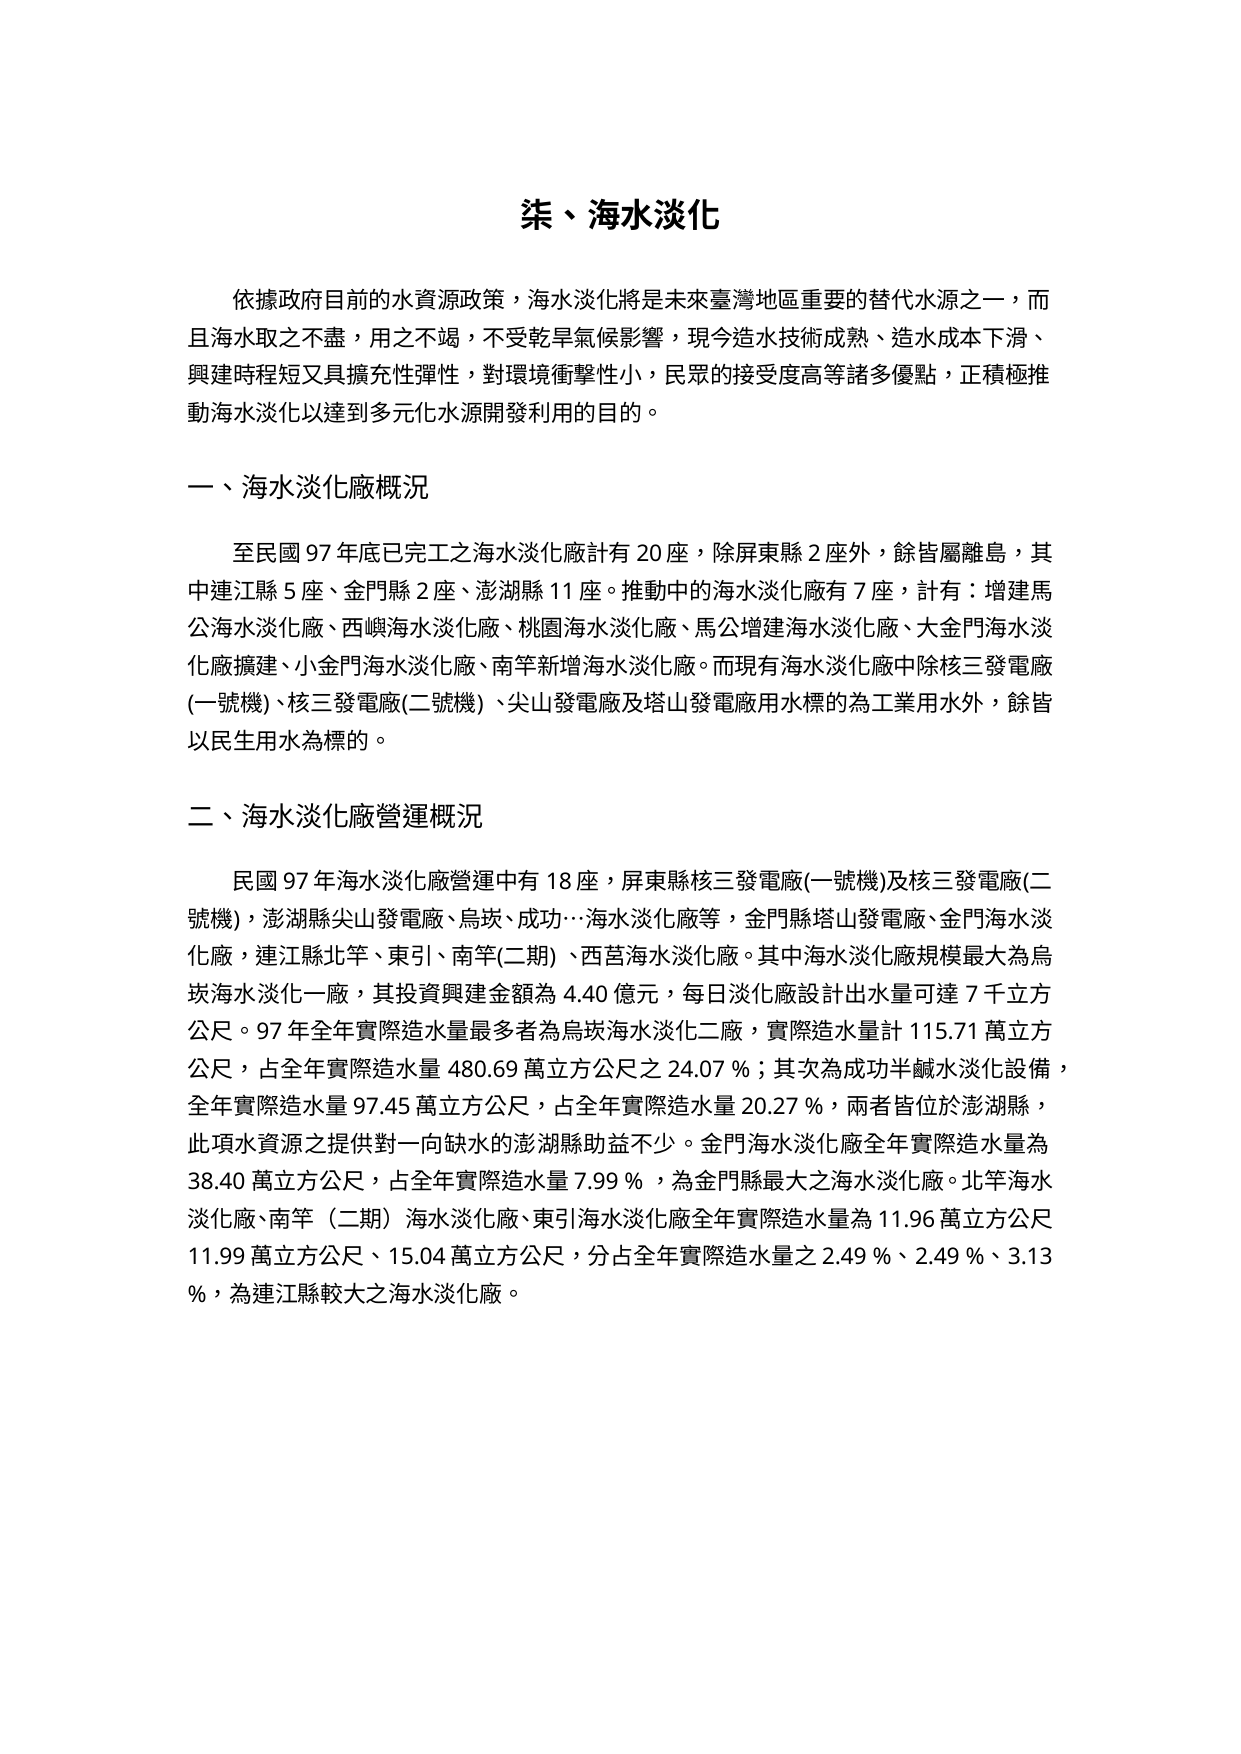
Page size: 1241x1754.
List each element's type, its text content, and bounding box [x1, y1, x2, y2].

text 柒、海水淡化 [187, 176, 1053, 251]
text 二、海水淡化廠營運概況 [187, 777, 1053, 852]
text 一、海水淡化廠概況 [187, 449, 1053, 524]
text 至民國97年底已完工之海水淡化廠計有20座，除屏東縣2座外，餘皆屬離島，其中連江縣5座、金門縣2座、澎湖縣11座。推動中的海水淡化廠有7座，計有：增建馬公海水淡化廠、西嶼海水淡化廠、桃園海水淡化廠、馬公增建海水淡化廠、大金門海水淡化廠擴建、小金門海水淡化廠、南竿新增海水淡化廠。而現有海水淡化廠中除核三發電廠(一號機)、核三發電廠(二號機) 、尖山發電廠及塔山發電廠用水標的為工業用水外，餘皆以民生用水為標的。 [187, 533, 1053, 758]
text 依據政府目前的水資源政策，海水淡化將是未來臺灣地區重要的替代水源之一，而且海水取之不盡，用之不竭，不受乾旱氣候影響，現今造水技術成熟、造水成本下滑、興建時程短又具擴充性彈性，對環境衝撃性小，民眾的接受度高等諸多優點，正積極推動海水淡化以達到多元化水源開發利用的目的。 [187, 280, 1053, 430]
text 民國97年海水淡化廠營運中有18座，屏東縣核三發電廠(一號機)及核三發電廠(二號機)，澎湖縣尖山發電廠、烏崁、成功…海水淡化廠等，金門縣塔山發電廠、金門海水淡化廠，連江縣北竿、東引、南竿(二期) 、西莒海水淡化廠。其中海水淡化廠規模最大為烏崁海水淡化一廠，其投資興建金額為4.40億元，每日淡化廠設計出水量可達7千立方公尺。97年全年實際造水量最多者為烏崁海水淡化二廠，實際造水量計115.71萬立方公尺，占全年實際造水量480.69萬立方公尺之24.07 %；其次為成功半鹹水淡化設備，全年實際造水量97.45萬立方公尺，占全年實際造水量20.27 %，兩者皆位於澎湖縣，此項水資源之提供對一向缺水的澎湖縣助益不少。金門海水淡化廠全年實際造水量為38.40 萬立方公尺，占全年實際造水量7.99 % ，為金門縣最大之海水淡化廠。北竿海水淡化廠、南竿（二期）海水淡化廠、東引海水淡化廠全年實際造水量為11.96萬立方公尺、11.99萬立方公尺、15.04萬立方公尺，分占全年實際造水量之2.49 %、2.49 %、3.13 %，為連江縣較大之海水淡化廠。 [187, 861, 1053, 1311]
